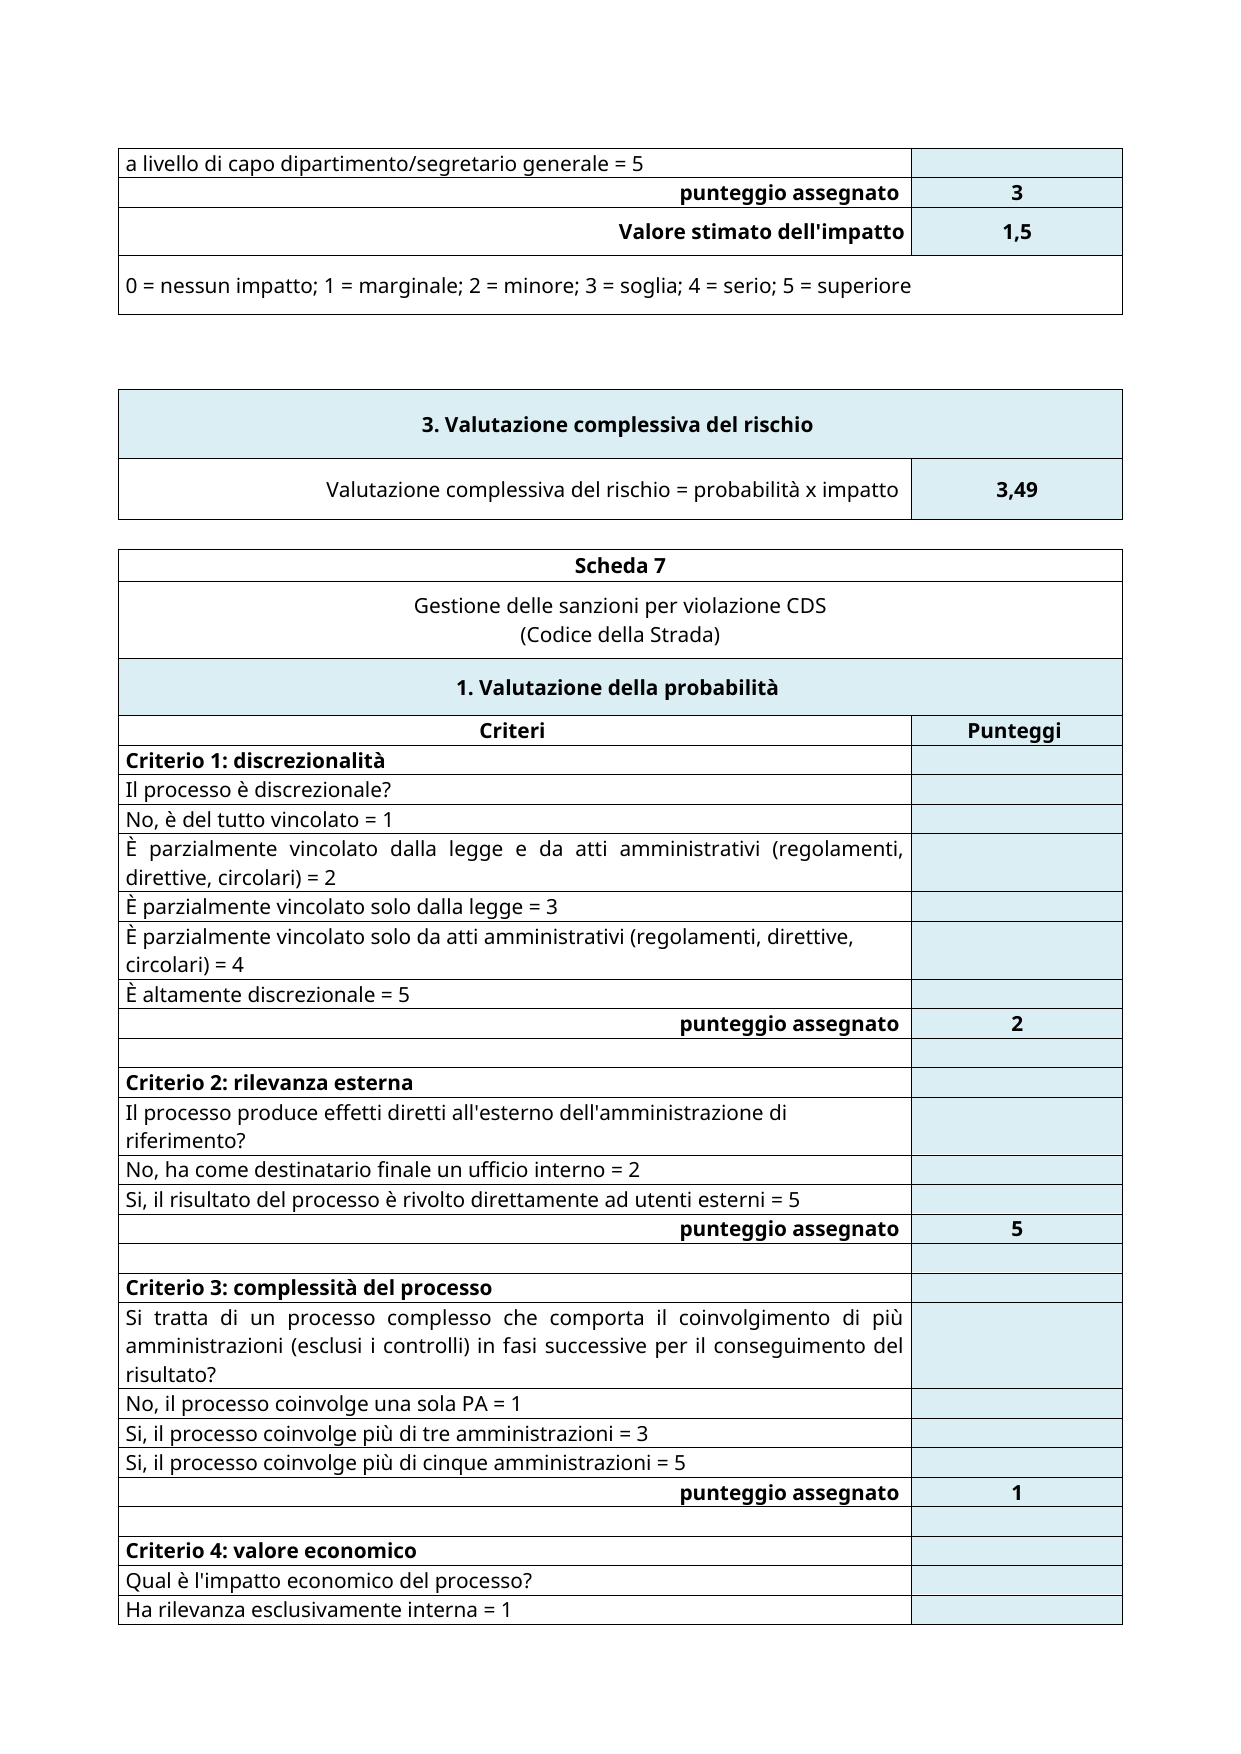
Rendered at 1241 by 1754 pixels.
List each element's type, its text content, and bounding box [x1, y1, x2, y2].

table_cell [912, 805, 1122, 833]
table_cell 3,49 [912, 459, 1122, 519]
table_cell Criterio 3: complessità del processo [119, 1274, 911, 1302]
table_cell [912, 1098, 1122, 1154]
table_cell Valutazione complessiva del rischio = probabilità x impatto [119, 459, 911, 519]
table_cell 1. Valutazione della probabilità [119, 659, 1122, 715]
table_cell No, il processo coinvolge una sola PA = 1 [119, 1389, 911, 1418]
table_cell punteggio assegnato [119, 1478, 911, 1506]
table_cell punteggio assegnato [119, 178, 911, 207]
table_cell [912, 1596, 1122, 1624]
table_cell Ha rilevanza esclusivamente interna = 1 [119, 1596, 911, 1624]
table_cell [119, 1039, 911, 1067]
table_cell Il processo è discrezionale? [119, 775, 911, 804]
table_cell Criterio 4: valore economico [119, 1537, 911, 1565]
table_cell [912, 834, 1122, 891]
table_cell Si, il risultato del processo è rivolto direttamente ad utenti esterni = 5 [119, 1185, 911, 1213]
table_cell Criterio 1: discrezionalità [119, 746, 911, 774]
table_cell Qual è l'impatto economico del processo? [119, 1566, 911, 1594]
table_cell [912, 1448, 1122, 1477]
table_cell [912, 1274, 1122, 1302]
table_cell No, ha come destinatario finale un ufficio interno = 2 [119, 1156, 911, 1184]
table_cell [912, 1389, 1122, 1418]
table_cell Valore stimato dell'impatto [119, 208, 911, 255]
table_cell [912, 1537, 1122, 1565]
table_cell 2 [912, 1009, 1122, 1038]
table_cell [912, 1419, 1122, 1447]
table_cell [912, 1303, 1122, 1388]
table_cell [912, 892, 1122, 921]
table_cell 5 [912, 1215, 1122, 1243]
table_cell a livello di capo dipartimento/segretario generale = 5 [119, 149, 911, 177]
table_cell Si, il processo coinvolge più di tre amministrazioni = 3 [119, 1419, 911, 1447]
table_cell [912, 1039, 1122, 1067]
table_cell Punteggi [912, 716, 1122, 745]
table_cell 1,5 [912, 208, 1122, 255]
table_cell [912, 1156, 1122, 1184]
table_cell [119, 1244, 911, 1272]
table_cell [912, 775, 1122, 804]
table_cell [118, 315, 912, 389]
table_cell Criterio 2: rilevanza esterna [119, 1068, 911, 1097]
table_cell 3. Valutazione complessiva del rischio [119, 390, 1122, 458]
table_cell [912, 1244, 1122, 1272]
table_cell punteggio assegnato [119, 1215, 911, 1243]
table_cell Si tratta di un processo complesso che comporta il coinvolgimento di più amministrazioni (esclusi i controlli) in fasi successive per il conseguimento del risultato? [119, 1303, 911, 1388]
table_cell punteggio assegnato [119, 1009, 911, 1038]
table_cell [912, 149, 1122, 177]
table_cell È altamente discrezionale = 5 [119, 980, 911, 1008]
table_cell Il processo produce effetti diretti all'esterno dell'amministrazione di riferimento? [119, 1098, 911, 1154]
table_cell [912, 980, 1122, 1008]
table_cell È parzialmente vincolato solo da atti amministrativi (regolamenti, direttive, circolari) = 4 [119, 922, 911, 979]
table_cell È parzialmente vincolato solo dalla legge = 3 [119, 892, 911, 921]
table_cell [912, 1507, 1122, 1536]
table_cell [912, 315, 1122, 389]
table_cell [912, 746, 1122, 774]
table_cell [912, 1068, 1122, 1097]
table_cell 1 [912, 1478, 1122, 1506]
table_cell [912, 1185, 1122, 1213]
table_cell 0 = nessun impatto; 1 = marginale; 2 = minore; 3 = soglia; 4 = serio; 5 = superiore [119, 256, 1122, 314]
table_cell 3 [912, 178, 1122, 207]
table_header Scheda 7 [119, 550, 1122, 581]
table_cell [912, 922, 1122, 979]
table_cell No, è del tutto vincolato = 1 [119, 805, 911, 833]
table_cell [912, 1566, 1122, 1594]
table_cell È parzialmente vincolato dalla legge e da atti amministrativi (regolamenti, direttive, circolari) = 2 [119, 834, 911, 891]
table_cell Si, il processo coinvolge più di cinque amministrazioni = 5 [119, 1448, 911, 1477]
table_cell [119, 1507, 911, 1536]
table_cell Criteri [119, 716, 911, 745]
table_cell Gestione delle sanzioni per violazione CDS (Codice della Strada) [119, 582, 1122, 658]
